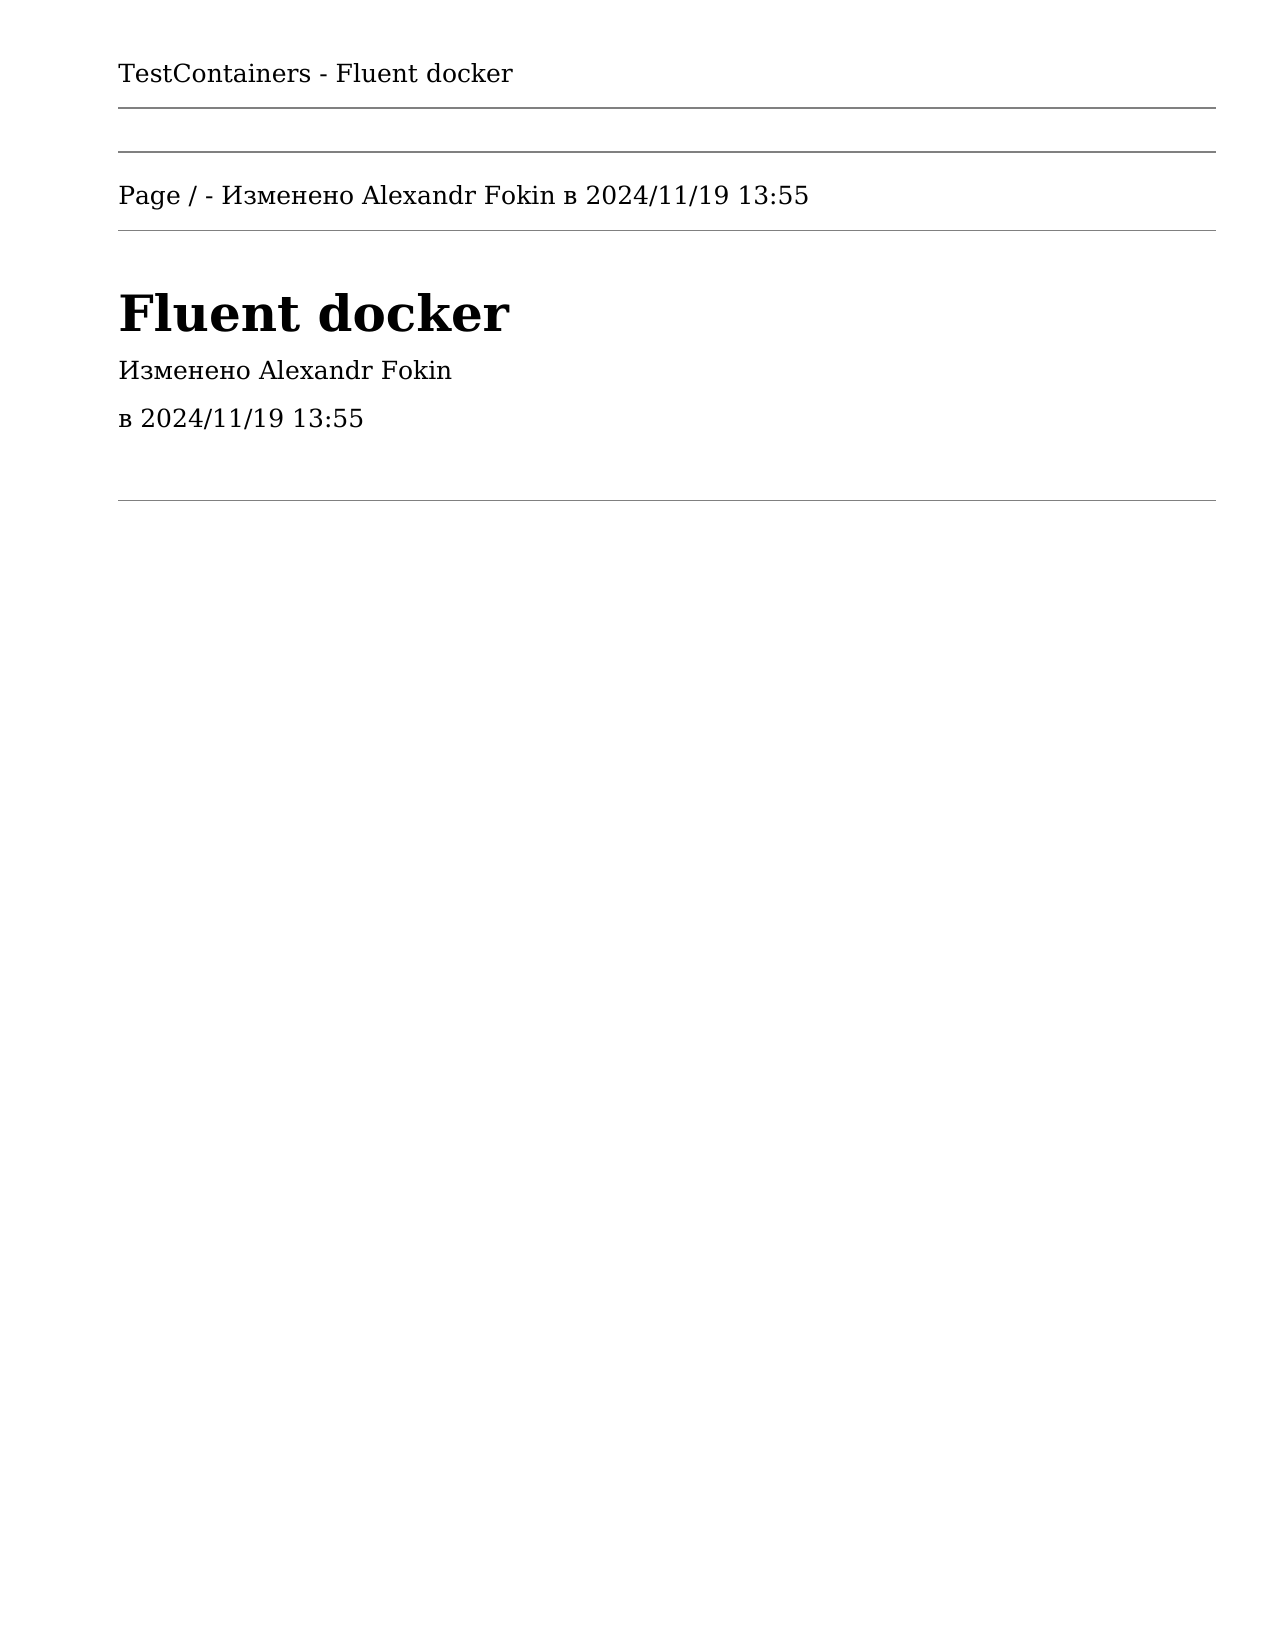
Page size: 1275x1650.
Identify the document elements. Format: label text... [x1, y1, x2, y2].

text в 2024/11/19 13:55 [118, 404, 1216, 433]
text Page / - Изменено Alexandr Fokin в 2024/11/19 13:55 [118, 182, 1216, 211]
text TestContainers - Fluent docker [118, 59, 1216, 88]
subtitle Fluent docker [118, 284, 1216, 343]
text Изменено Alexandr Fokin [118, 356, 1216, 385]
